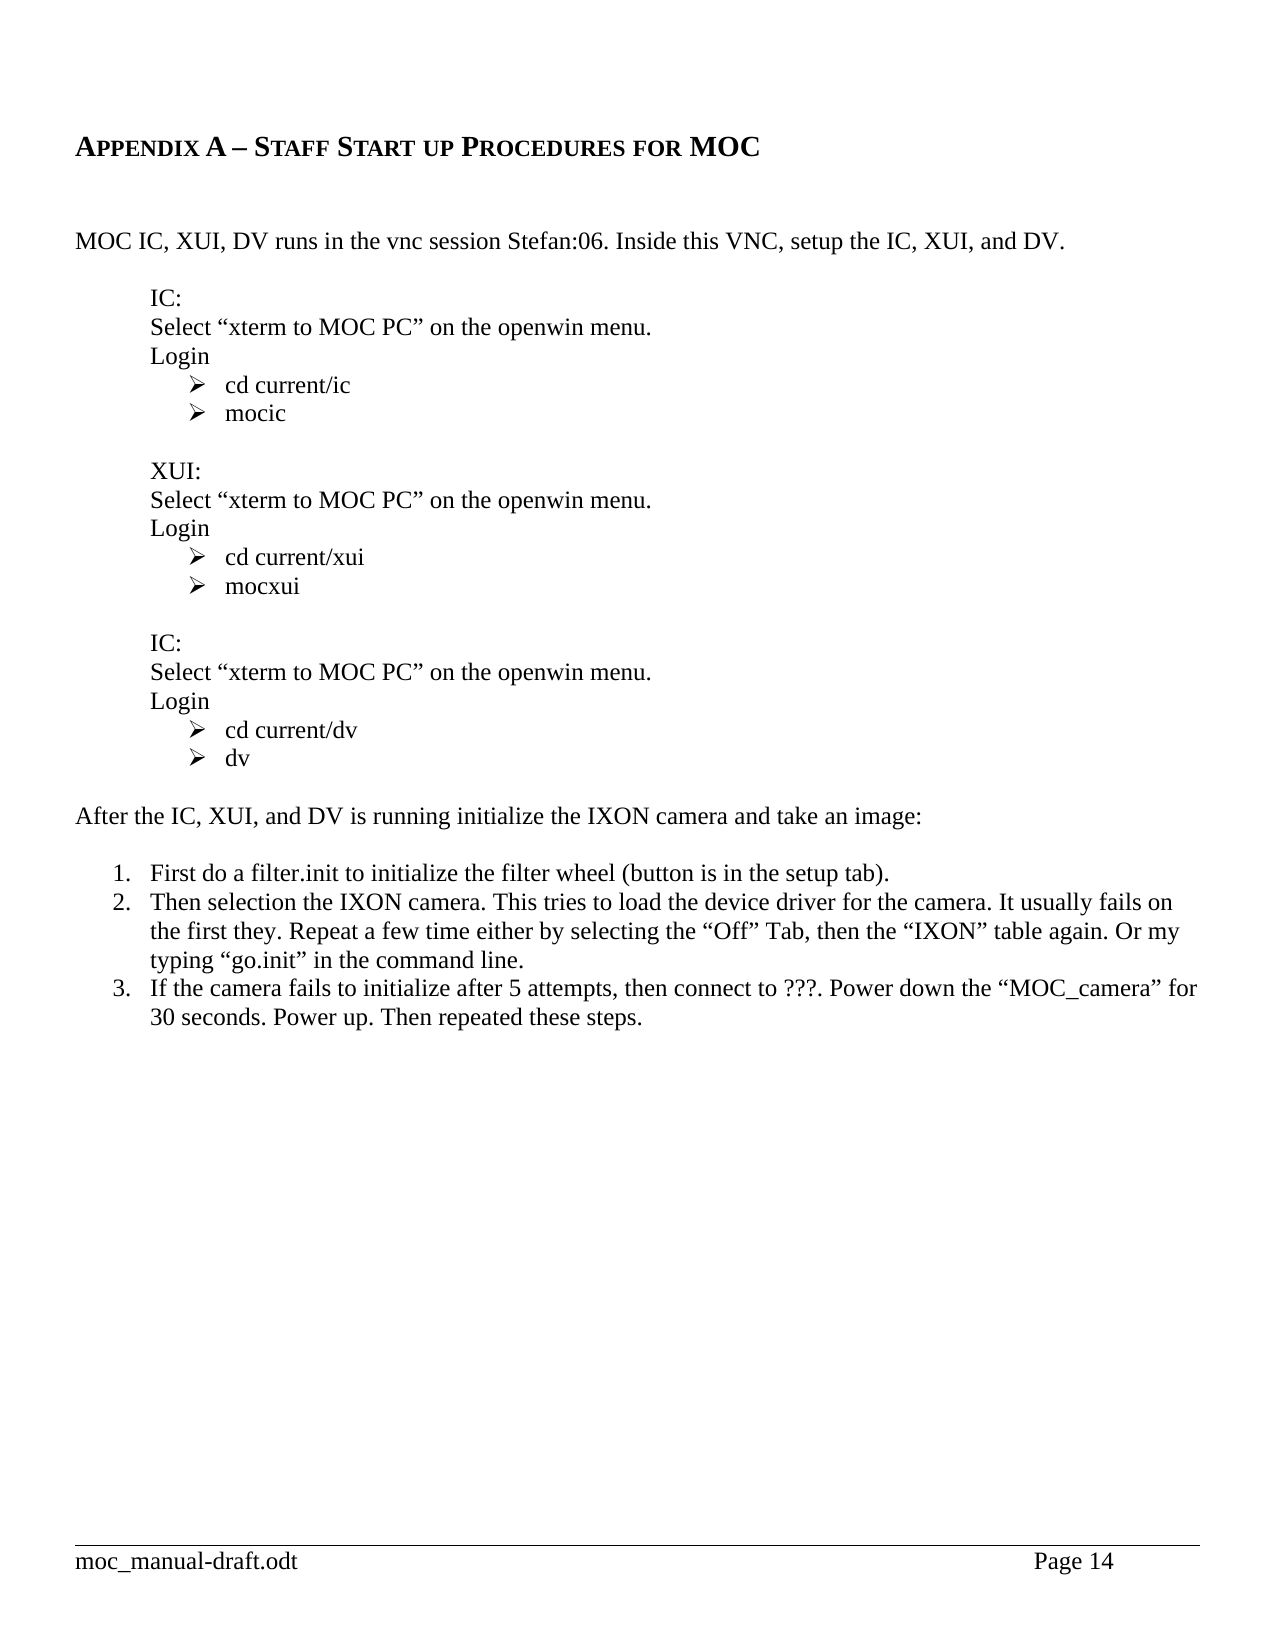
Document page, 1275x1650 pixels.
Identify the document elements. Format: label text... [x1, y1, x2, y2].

list cd current/xui [187, 542, 1200, 571]
text After the IC, XUI, and DV is running initialize the IXON camera and take an image: [75, 801, 1200, 830]
subtitle Appendix A – Staff Start up Procedures for MOC [75, 129, 1200, 162]
list If the camera fails to initialize after 5 attempts, then connect to ???. Power down the “MOC_camera” for 30 seconds. Power up. Then repeated these steps. [112, 973, 1200, 1031]
list Then selection the IXON camera. This tries to load the device driver for the camera. It usually fails on the first they. Repeat a few time either by selecting the “Off” Tab, then the “IXON” table again. Or my typing “go.init” in the command line. [112, 887, 1200, 973]
text IC: [150, 628, 1200, 657]
text Select “xterm to MOC PC” on the openwin menu. [150, 312, 1200, 341]
list dv [187, 743, 1200, 772]
text MOC IC, XUI, DV runs in the vnc session Stefan:06. Inside this VNC, setup the IC, XUI, and DV. [75, 226, 1200, 255]
list cd current/ic [187, 370, 1200, 398]
text Select “xterm to MOC PC” on the openwin menu. [150, 485, 1200, 513]
list mocic [187, 398, 1200, 427]
text Login [150, 341, 1200, 370]
text Select “xterm to MOC PC” on the openwin menu. [150, 657, 1200, 686]
text Login [150, 513, 1200, 542]
list First do a filter.init to initialize the filter wheel (button is in the setup tab). [112, 858, 1200, 887]
text IC: [150, 283, 1200, 312]
list cd current/dv [187, 715, 1200, 743]
list mocxui [187, 571, 1200, 600]
text Login [150, 686, 1200, 715]
text XUI: [150, 456, 1200, 485]
